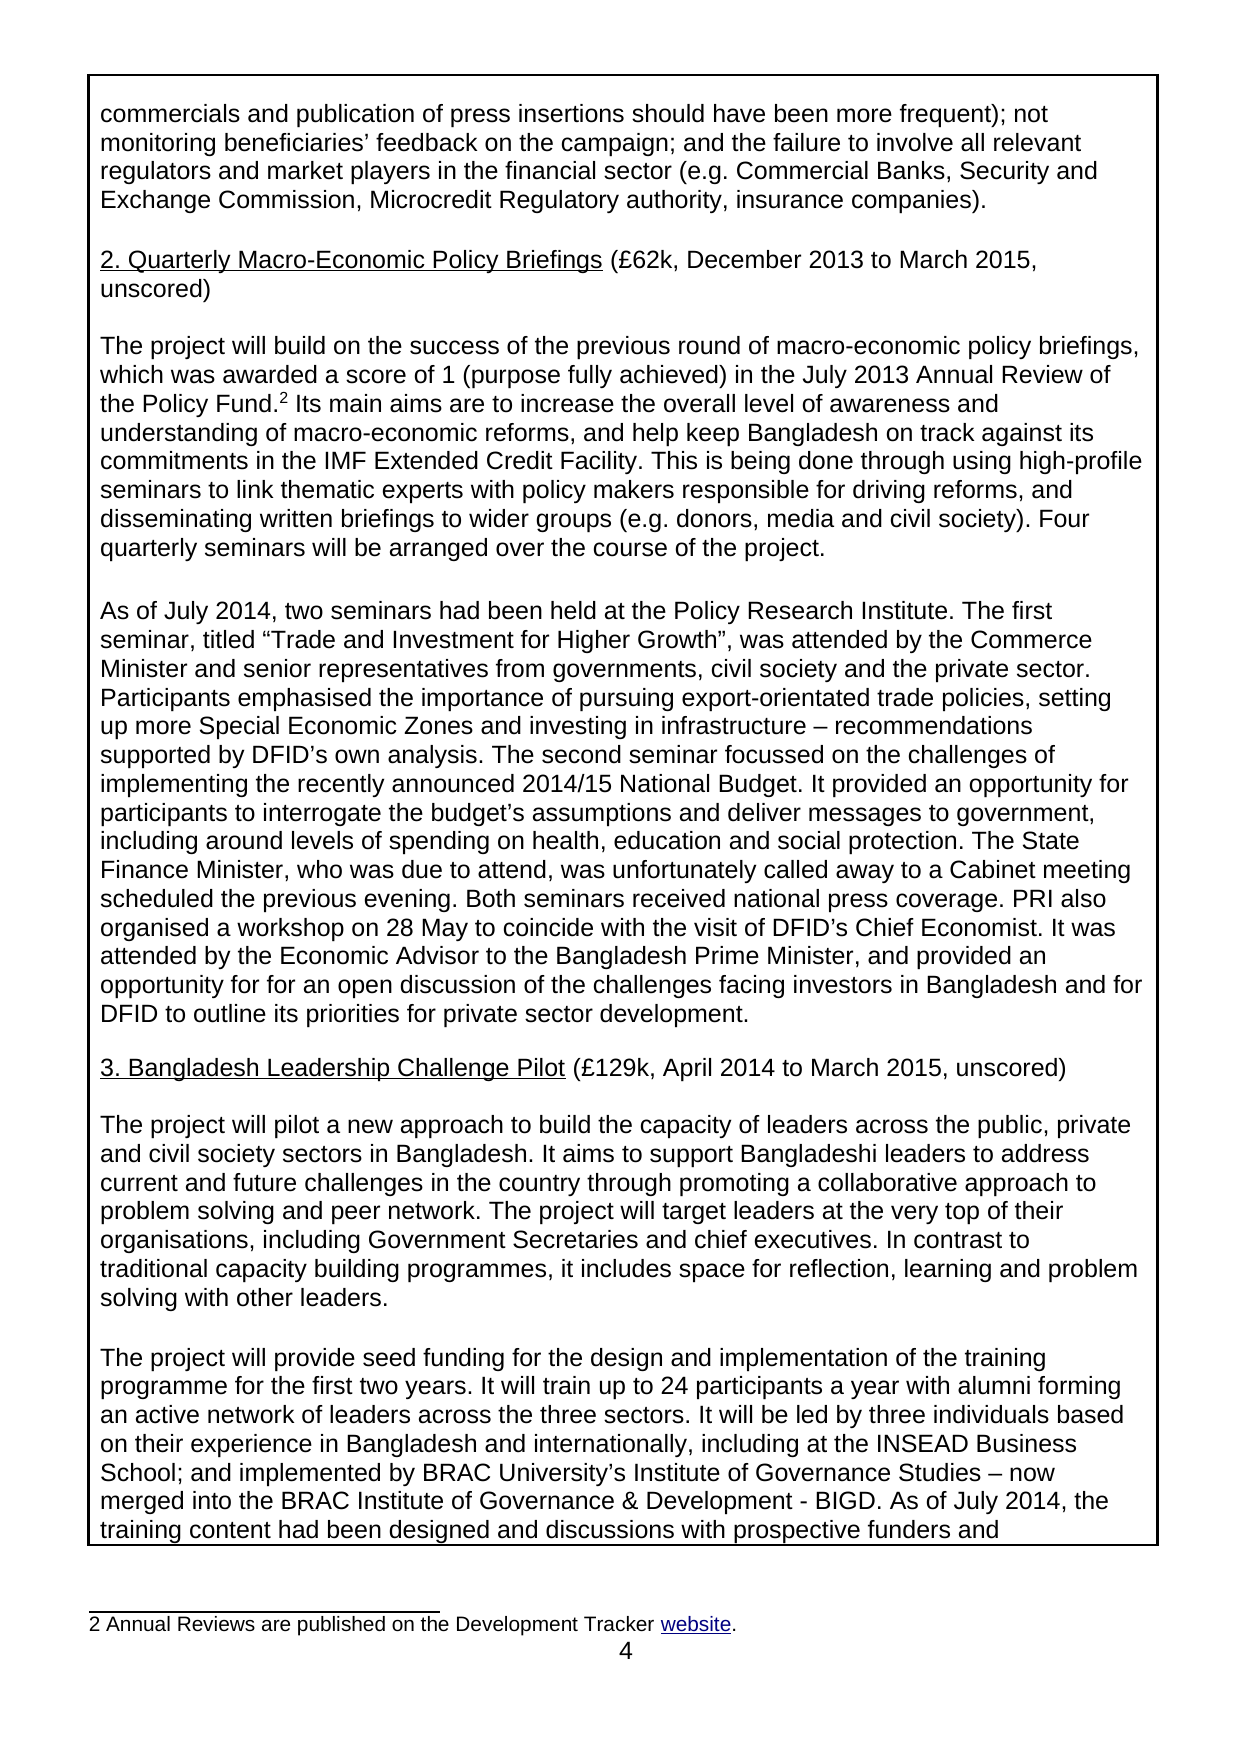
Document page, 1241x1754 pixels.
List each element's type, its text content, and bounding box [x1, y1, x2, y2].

table_cell commercials and publication of press insertions should have been more frequent); not monitoring beneficiaries’ feedback on the campaign; and the failure to involve all relevant regulators and market players in the financial sector (e.g. Commercial Banks, Security and Exchange Commission, Microcredit Regulatory authority, insurance companies). 2. Quarterly Macro-Economic Policy Briefings (£62k, December 2013 to March 2015, unscored) The project will build on the success of the previous round of macro-economic policy briefings, which was awarded a score of 1 (purpose fully achieved) in the July 2013 Annual Review of the Policy Fund. Its main aims are to increase the overall level of awareness and understanding of macro-economic reforms, and help keep Bangladesh on track against its commitments in the IMF Extended Credit Facility. This is being done through using high-profile seminars to link thematic experts with policy makers responsible for driving reforms, and disseminating written briefings to wider groups (e.g. donors, media and civil society). Four quarterly seminars will be arranged over the course of the project. As of July 2014, two seminars had been held at the Policy Research Institute. The first seminar, titled “Trade and Investment for Higher Growth”, was attended by the Commerce Minister and senior representatives from governments, civil society and the private sector. Participants emphasised the importance of pursuing export-orientated trade policies, setting up more Special Economic Zones and investing in infrastructure – recommendations supported by DFID’s own analysis. The second seminar focussed on the challenges of implementing the recently announced 2014/15 National Budget. It provided an opportunity for participants to interrogate the budget’s assumptions and deliver messages to government, including around levels of spending on health, education and social protection. The State Finance Minister, who was due to attend, was unfortunately called away to a Cabinet meeting scheduled the previous evening. Both seminars received national press coverage. PRI also organised a workshop on 28 May to coincide with the visit of DFID’s Chief Economist. It was attended by the Economic Advisor to the Bangladesh Prime Minister, and provided an opportunity for for an open discussion of the challenges facing investors in Bangladesh and for DFID to outline its priorities for private sector development. 3. Bangladesh Leadership Challenge Pilot (£129k, April 2014 to March 2015, unscored) The project will pilot a new approach to build the capacity of leaders across the public, private and civil society sectors in Bangladesh. It aims to support Bangladeshi leaders to address current and future challenges in the country through promoting a collaborative approach to problem solving and peer network. The project will target leaders at the very top of their organisations, including Government Secretaries and chief executives. In contrast to traditional capacity building programmes, it includes space for reflection, learning and problem solving with other leaders. The project will provide seed funding for the design and implementation of the training programme for the first two years. It will train up to 24 participants a year with alumni forming an active network of leaders across the three sectors. It will be led by three individuals based on their experience in Bangladesh and internationally, including at the INSEAD Business School; and implemented by BRAC University’s Institute of Governance Studies – now merged into the BRAC Institute of Governance & Development - BIGD. As of July 2014, the training content had been designed and discussions with prospective funders and [90, 76, 1156, 1544]
